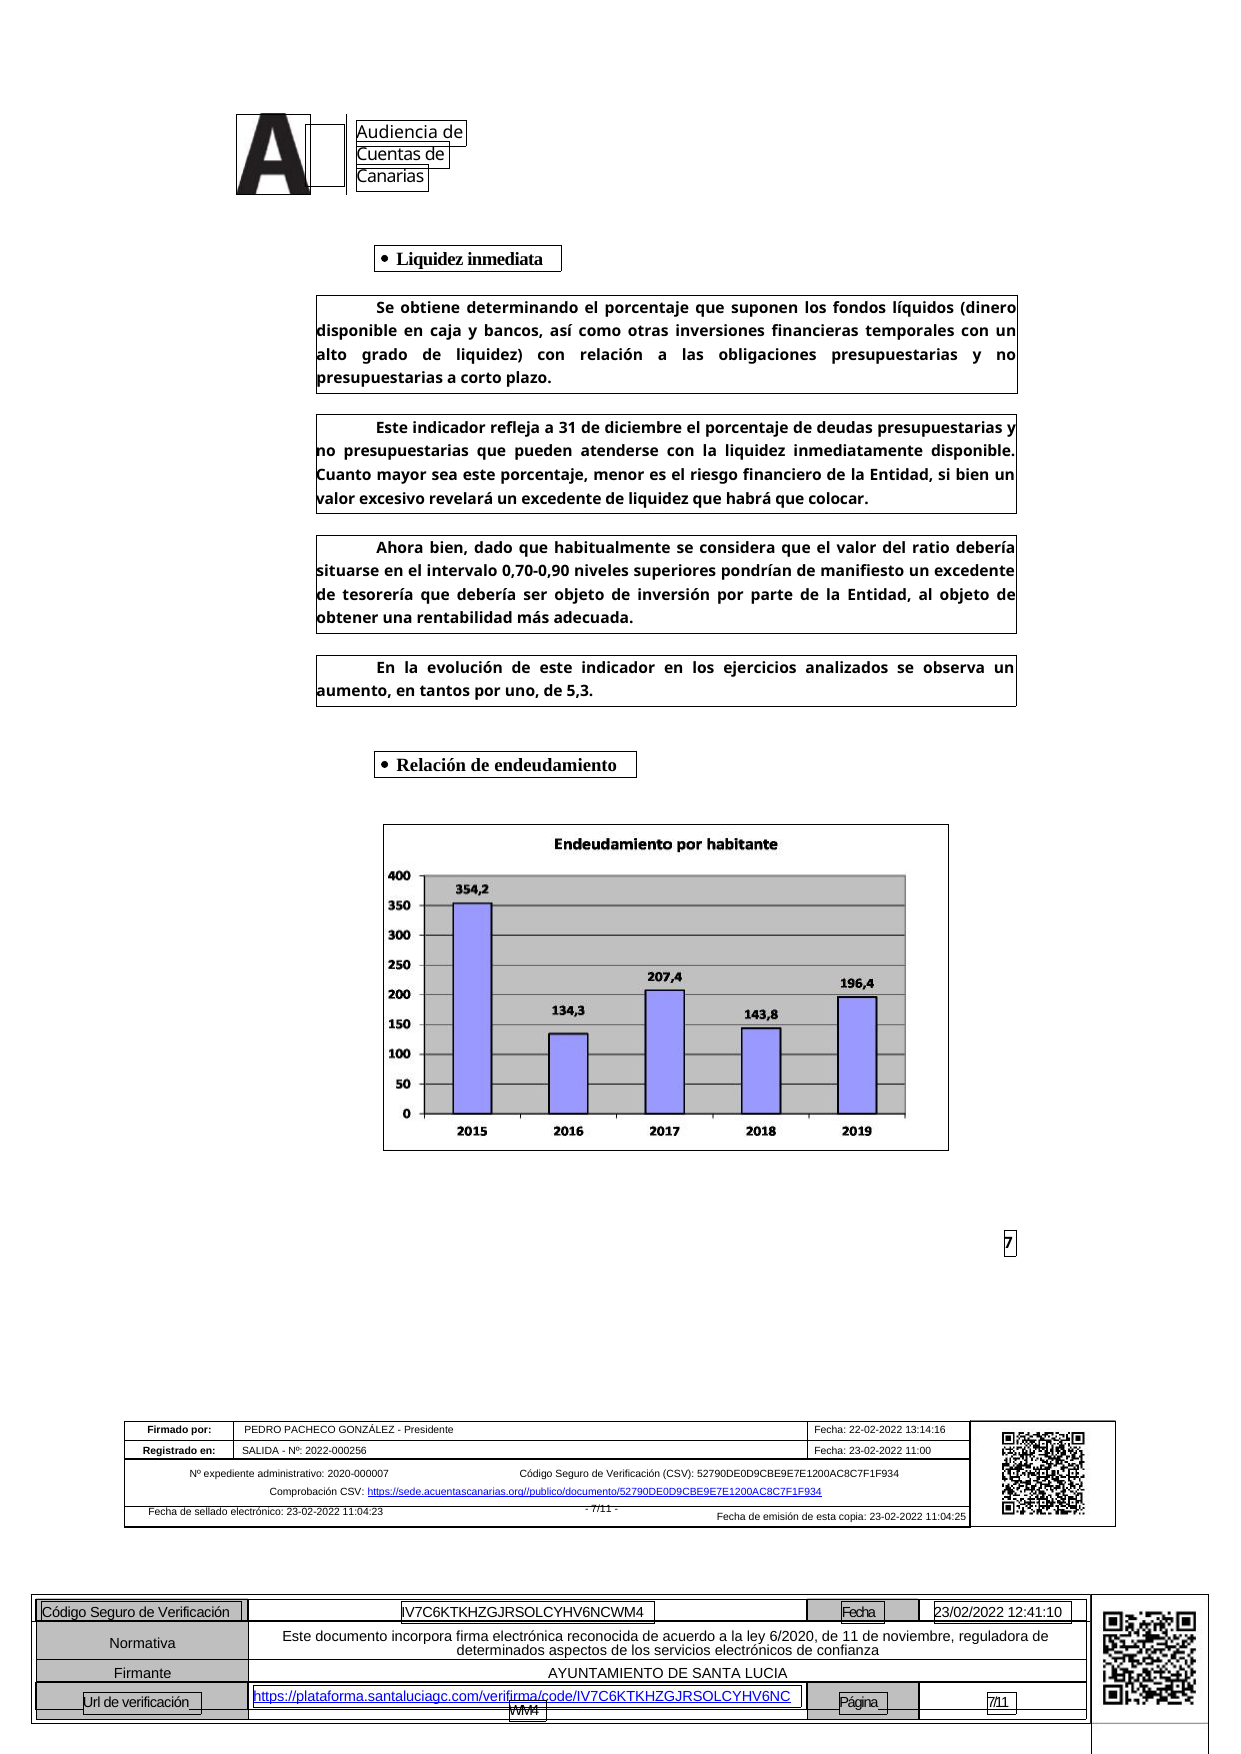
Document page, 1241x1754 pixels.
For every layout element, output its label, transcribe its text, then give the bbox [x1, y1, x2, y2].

text https://plataforma.santaluciagc.com/verifirma/code/IV7C6KTKHZGJRSOLCYHV6NC [254, 1687, 801, 1704]
text 7/11 [988, 1694, 1016, 1711]
list Liquidez inmediata [381, 247, 561, 269]
table_cell - 7/11 - Fecha de sellado electrónico: 23-02-2022 11:04:23 Fecha de emisión de esta copia: 23-02-2022 11:04:25 [125, 1507, 969, 1526]
text Página [840, 1694, 887, 1711]
picture [971, 1422, 1115, 1526]
text Código Seguro de Verificación [42, 1604, 241, 1621]
text En la evolución de este indicador en los ejercicios analizados se observa un aumento, en tantos por uno, de 5,3. [317, 656, 1016, 701]
table_header Firmado por: [125, 1422, 233, 1439]
text Se obtiene determinando el porcentaje que suponen los fondos líquidos (dinero disponible en caja y bancos, así como otras inversiones financieras temporales con un alto grado de liquidez) con relación a las obligaciones presupuestarias y no presupuestarias a corto plazo. [317, 296, 1017, 389]
table_cell Fecha: 23-02-2022 11:00 [808, 1441, 969, 1458]
text Cuentas de [357, 142, 449, 165]
table_cell Firmante [37, 1660, 248, 1681]
table_header Este documento incorpora firma electrónica reconocida de acuerdo a la ley 6/2020, de 11 de noviembre, reguladora de determinados aspectos de los servicios electrónicos de confianza [249, 1622, 1086, 1659]
table_header Fecha: 22-02-2022 13:14:16 [808, 1422, 969, 1439]
table_header PEDRO PACHECO GONZÁLEZ - Presidente [234, 1422, 464, 1439]
table_cell [375, 1441, 807, 1458]
picture [1092, 1595, 1208, 1754]
text 7 [1005, 1232, 1016, 1252]
table_cell SALIDA - Nº: 2022-000256 [234, 1441, 375, 1458]
picture [384, 825, 948, 1150]
text Url de verificación [84, 1694, 201, 1711]
picture [237, 115, 310, 194]
text 23/02/2022 12:41:10 [935, 1604, 1071, 1621]
text IV7C6KTKHZGJRSOLCYHV6NCWM4 [402, 1604, 654, 1621]
table_header Nº expediente administrativo: 2020-000007 Código Seguro de Verificación (CSV): 52790DE0D9CBE9E7E1200AC8C7F1F934 Comprobación CSV: https://sede.acuentascanarias.org//publico/documento/52790DE0D9CBE9E7E1200AC8C7F1F934 [125, 1460, 969, 1506]
text Audiencia de [357, 121, 466, 143]
table_header Normativa [37, 1622, 248, 1659]
table_cell Registrado en: [125, 1441, 233, 1458]
table_cell AYUNTAMIENTO DE SANTA LUCIA [249, 1660, 1086, 1681]
picture [306, 125, 310, 186]
text WM4 [510, 1702, 546, 1719]
text Canarias [357, 165, 428, 187]
list Relación de endeudamiento [381, 753, 636, 776]
text Fecha [842, 1604, 884, 1621]
text Ahora bien, dado que habitualmente se considera que el valor del ratio debería situarse en el intervalo 0,70-0,90 niveles superiores pondrían de manifiesto un excedente de tesorería que debería ser objeto de inversión por parte de la Entidad, al objeto de obtener una rentabilidad más adecuada. [317, 536, 1016, 629]
text Este indicador refleja a 31 de diciembre el porcentaje de deudas presupuestarias y no presupuestarias que pueden atenderse con la liquidez inmediatamente disponible. Cuanto mayor sea este porcentaje, menor es el riesgo financiero de la Entidad, si bien un valor excesivo revelará un excedente de liquidez que habrá que colocar. [317, 415, 1016, 509]
table_header [464, 1422, 807, 1439]
